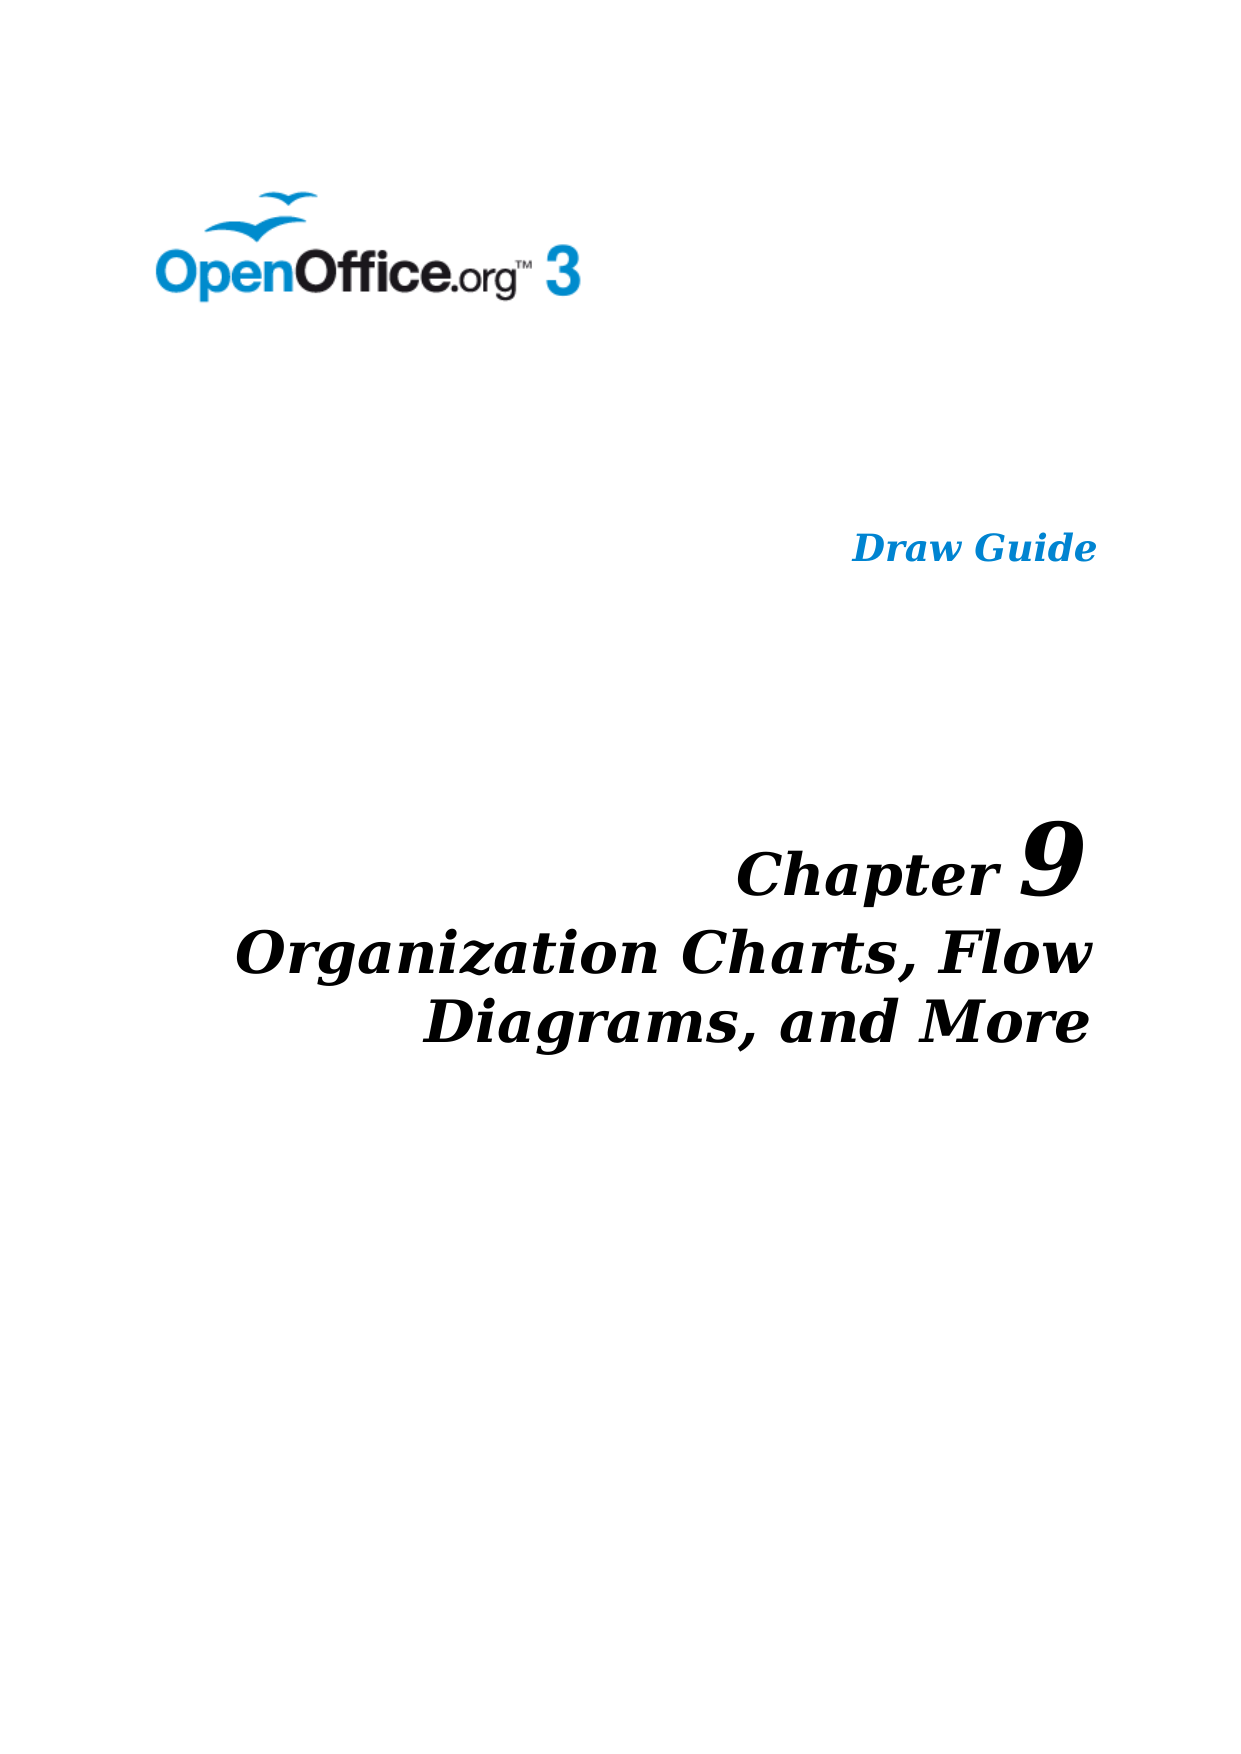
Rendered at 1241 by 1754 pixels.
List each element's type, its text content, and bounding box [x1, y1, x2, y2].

subtitle Chapter 9 Organization Charts, Flow Diagrams, and More [188, 801, 1098, 1056]
text Draw Guide [188, 526, 1098, 570]
